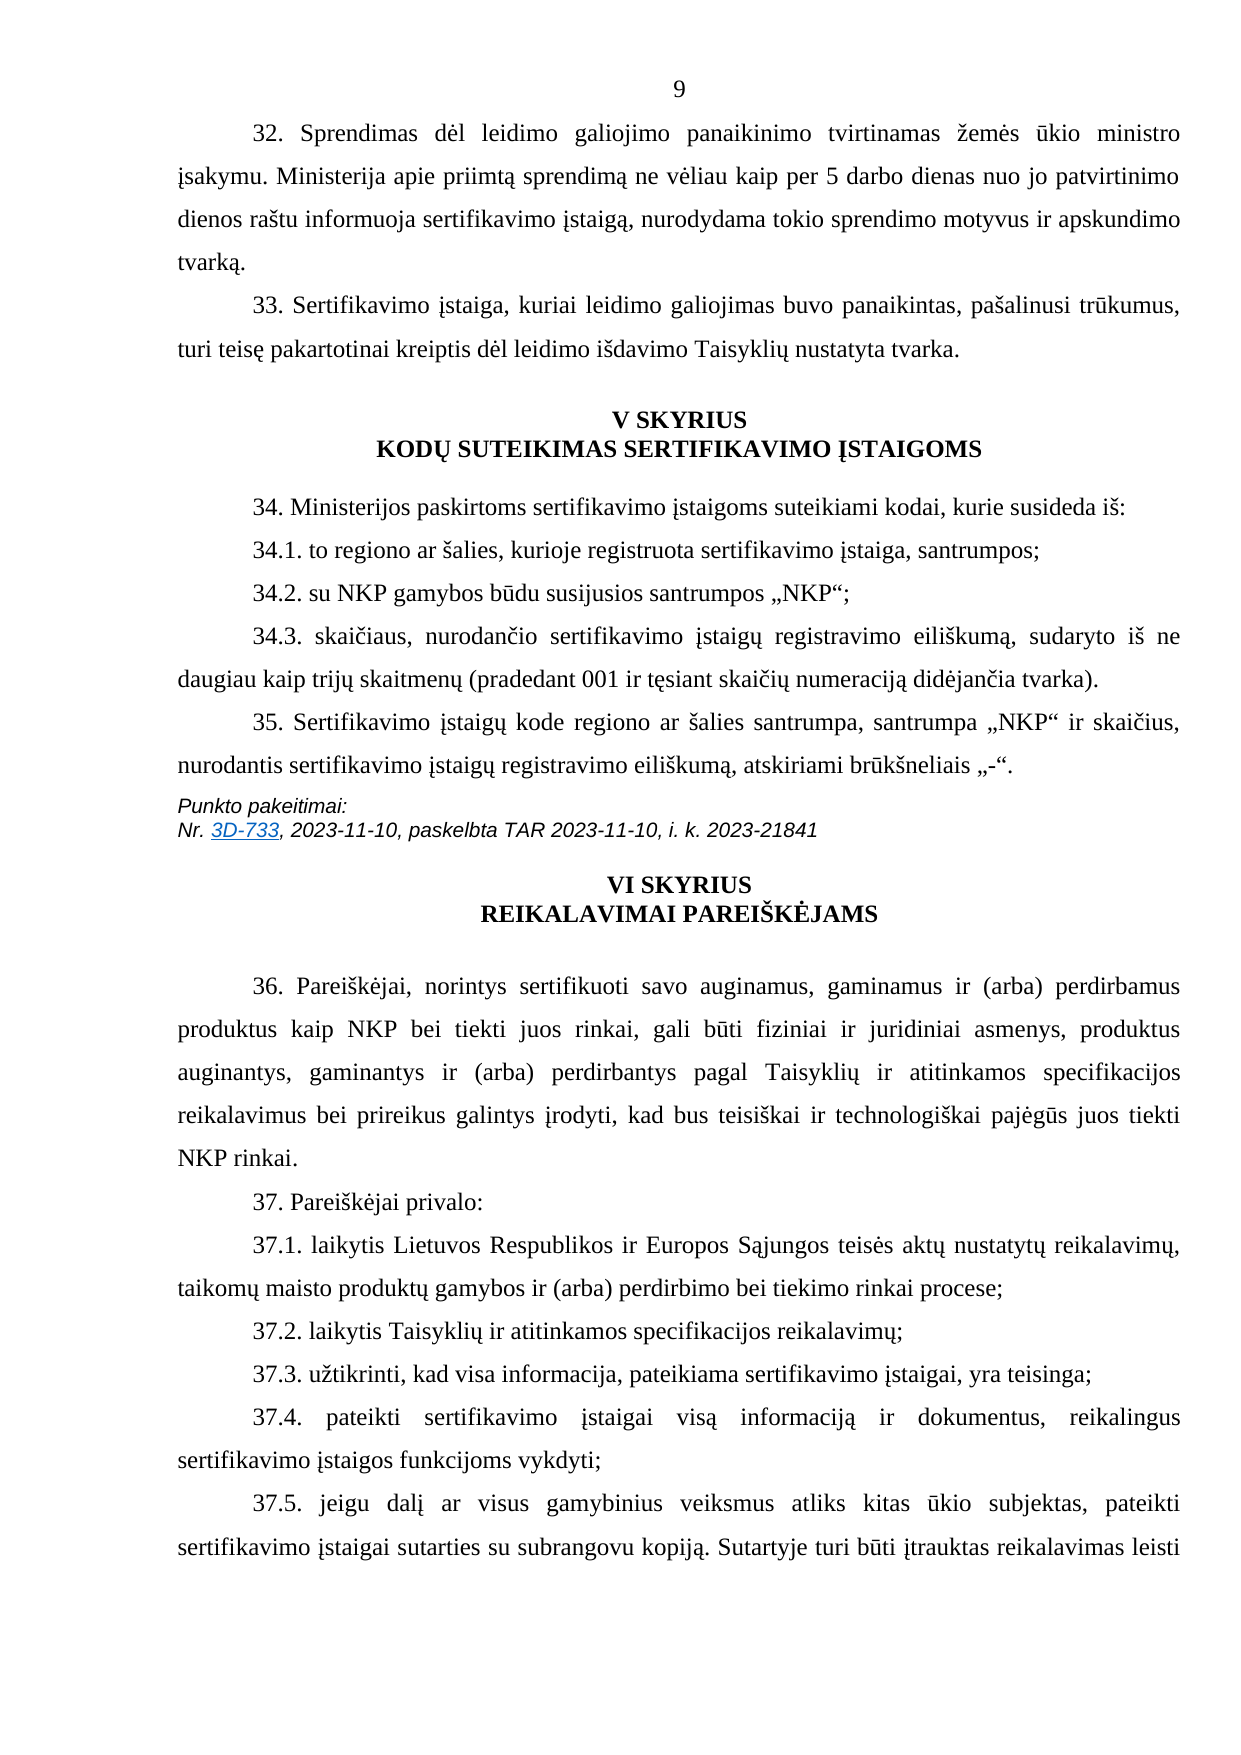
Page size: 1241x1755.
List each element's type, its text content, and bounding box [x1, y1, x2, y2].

text 34.2. su NKP gamybos būdu susijusios santrumpos „NKP“; [252, 578, 1181, 607]
text 37. Pareiškėjai privalo: [177, 1187, 1181, 1215]
text 34.3. skaičiaus, nurodančio sertifikavimo įstaigų registravimo eiliškumą, sudaryto iš ne daugiau kaip trijų skaitmenų (pradedant 001 ir tęsiant skaičių numeraciją didėjančia tvarka). [177, 621, 1181, 693]
text V SKYRIUS [177, 406, 1181, 434]
text 36. Pareiškėjai, norintys sertifikuoti savo auginamus, gaminamus ir (arba) perdirbamus produktus kaip NKP bei tiekti juos rinkai, gali būti fiziniai ir juridiniai asmenys, produktus auginantys, gaminantys ir (arba) perdirbantys pagal Taisyklių ir atitinkamos specifikacijos reikalavimus bei prireikus galintys įrodyti, kad bus teisiškai ir technologiškai pajėgūs juos tiekti NKP rinkai. [177, 971, 1181, 1172]
text 34. Ministerijos paskirtoms sertifikavimo įstaigoms suteikiami kodai, kurie susideda iš: [177, 492, 1181, 521]
text 32. Sprendimas dėl leidimo galiojimo panaikinimo tvirtinamas žemės ūkio ministro įsakymu. Ministerija apie priimtą sprendimą ne vėliau kaip per 5 darbo dienas nuo jo patvirtinimo dienos raštu informuoja sertifikavimo įstaigą, nurodydama tokio sprendimo motyvus ir apskundimo tvarką. [177, 118, 1181, 276]
text 37.3. užtikrinti, kad visa informacija, pateikiama sertifikavimo įstaigai, yra teisinga; [177, 1359, 1181, 1388]
text 33. Sertifikavimo įstaiga, kuriai leidimo galiojimas buvo panaikintas, pašalinusi trūkumus, turi teisę pakartotinai kreiptis dėl leidimo išdavimo Taisyklių nustatyta tvarka. [177, 291, 1181, 362]
text KODŲ SUTEIKIMAS SERTIFIKAVIMO ĮSTAIGOMS [177, 434, 1181, 463]
text 37.4. pateikti sertifikavimo įstaigai visą informaciją ir dokumentus, reikalingus sertifikavimo įstaigos funkcijoms vykdyti; [177, 1402, 1181, 1474]
text 35. Sertifikavimo įstaigų kode regiono ar šalies santrumpa, santrumpa „NKP“ ir skaičius, nurodantis sertifikavimo įstaigų registravimo eiliškumą, atskiriami brūkšneliais „-“. [177, 707, 1181, 779]
text Punkto pakeitimai: [177, 794, 1181, 818]
text REIKALAVIMAI PAREIŠKĖJAMS [177, 899, 1181, 928]
text 37.2. laikytis Taisyklių ir atitinkamos specifikacijos reikalavimų; [177, 1316, 1181, 1345]
text 34.1. to regiono ar šalies, kurioje registruota sertifikavimo įstaiga, santrumpos; [252, 535, 1181, 564]
text 37.5. jeigu dalį ar visus gamybinius veiksmus atliks kitas ūkio subjektas, pateikti sertifikavimo įstaigai sutarties su subrangovu kopiją. Sutartyje turi būti įtrauktas reikalavimas leisti [177, 1488, 1181, 1560]
text 37.1. laikytis Lietuvos Respublikos ir Europos Sąjungos teisės aktų nustatytų reikalavimų, taikomų maisto produktų gamybos ir (arba) perdirbimo bei tiekimo rinkai procese; [177, 1230, 1181, 1302]
text VI SKYRIUS [177, 870, 1181, 899]
text Nr. 3D-733, 2023-11-10, paskelbta TAR 2023-11-10, i. k. 2023-21841 [177, 818, 1181, 842]
